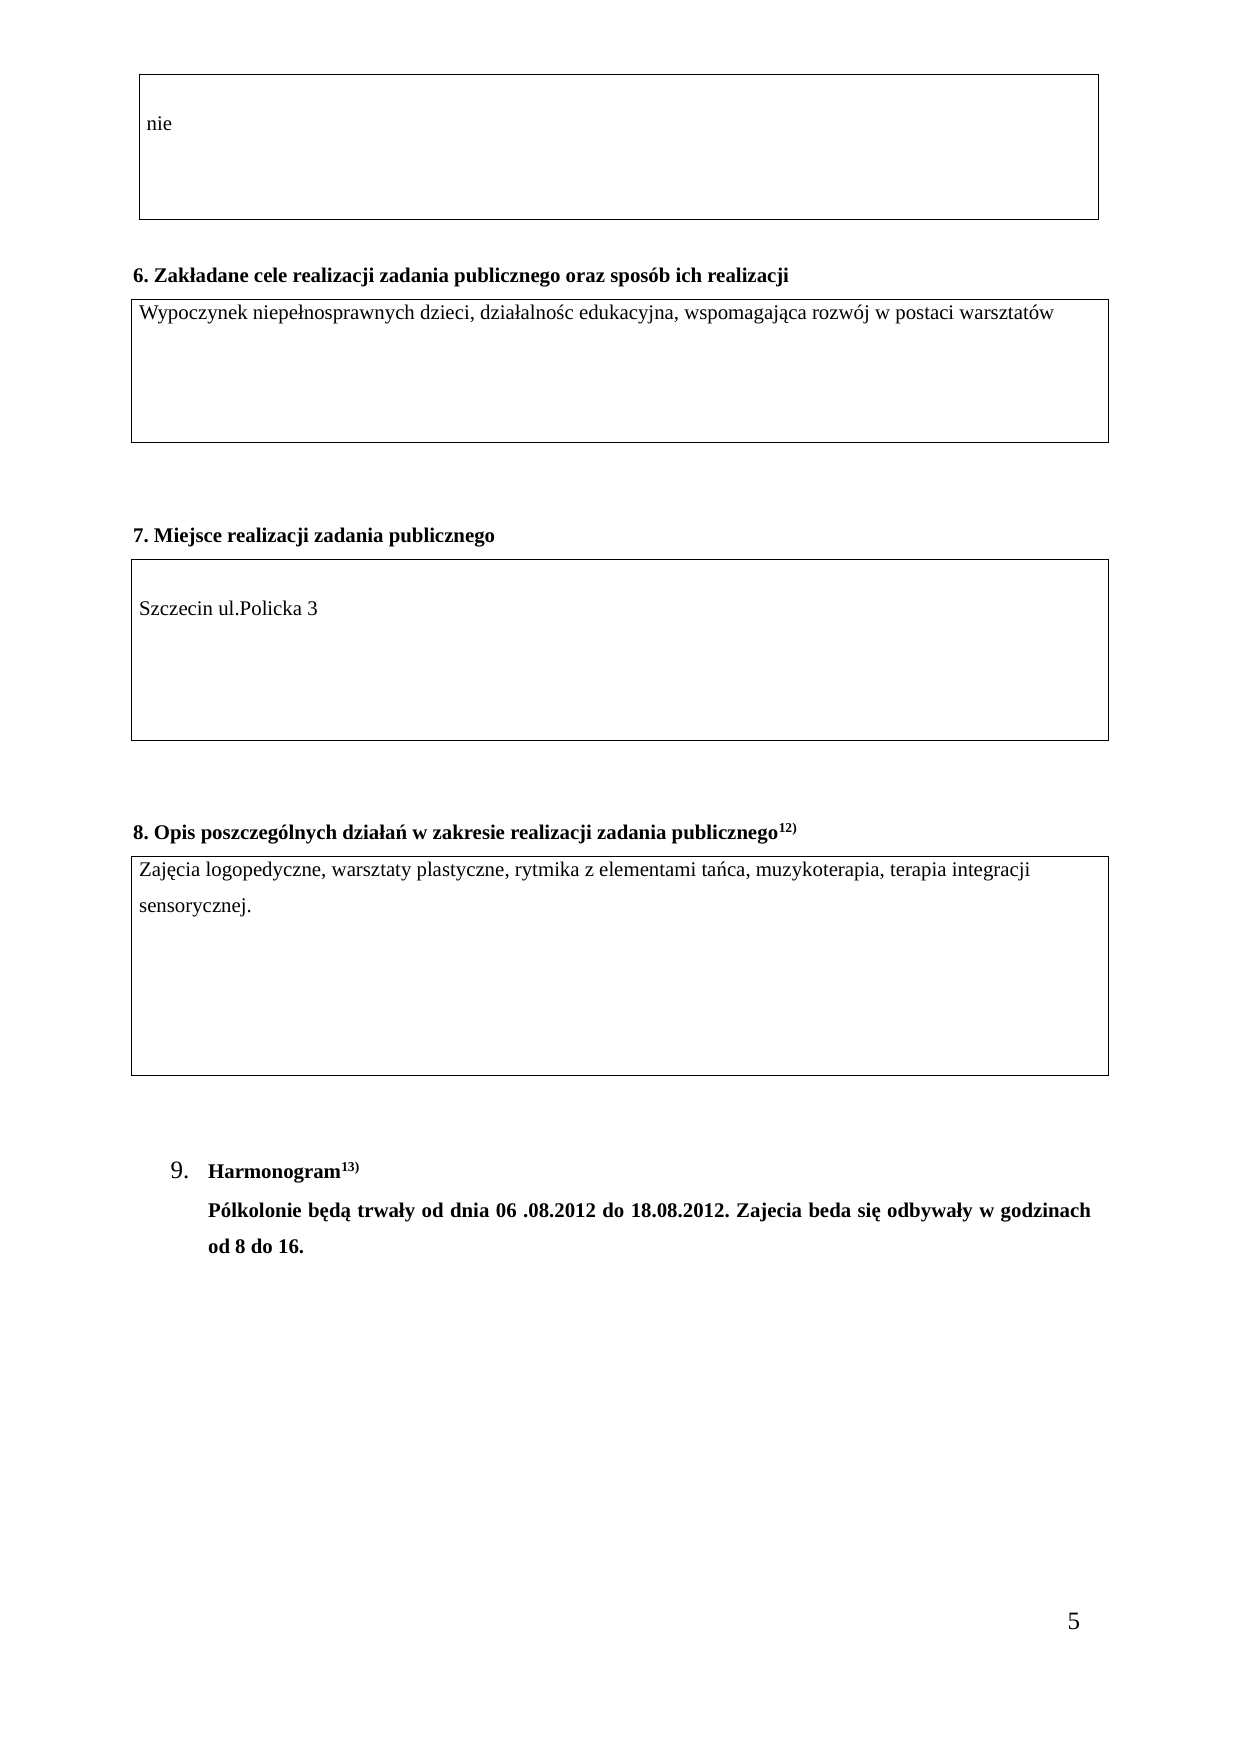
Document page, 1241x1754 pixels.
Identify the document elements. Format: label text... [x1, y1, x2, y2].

list Harmonogram13) [170, 1155, 1092, 1183]
table_header Szczecin ul.Policka 3 [132, 560, 1108, 632]
table_cell [132, 1001, 1108, 1074]
table_cell [132, 370, 1108, 442]
table_cell [132, 632, 1108, 740]
table_header Wypoczynek niepełnosprawnych dzieci, działalnośc edukacyjna, wspomagająca rozwój w postaci warsztatów [132, 300, 1108, 370]
table_header nie [140, 75, 1098, 147]
text 7. Miejsce realizacji zadania publicznego [133, 522, 1092, 547]
table_cell [140, 147, 1098, 219]
table_header Zajęcia logopedyczne, warsztaty plastyczne, rytmika z elementami tańca, muzykoterapia, terapia integracji sensorycznej. [132, 857, 1108, 1001]
text 6. Zakładane cele realizacji zadania publicznego oraz sposób ich realizacji [133, 263, 1092, 287]
text Pólkolonie będą trwały od dnia 06 .08.2012 do 18.08.2012. Zajecia beda się odbywały w godzinach od 8 do 16. [208, 1198, 1092, 1258]
text 8. Opis poszczególnych działań w zakresie realizacji zadania publicznego12) [133, 820, 1092, 844]
